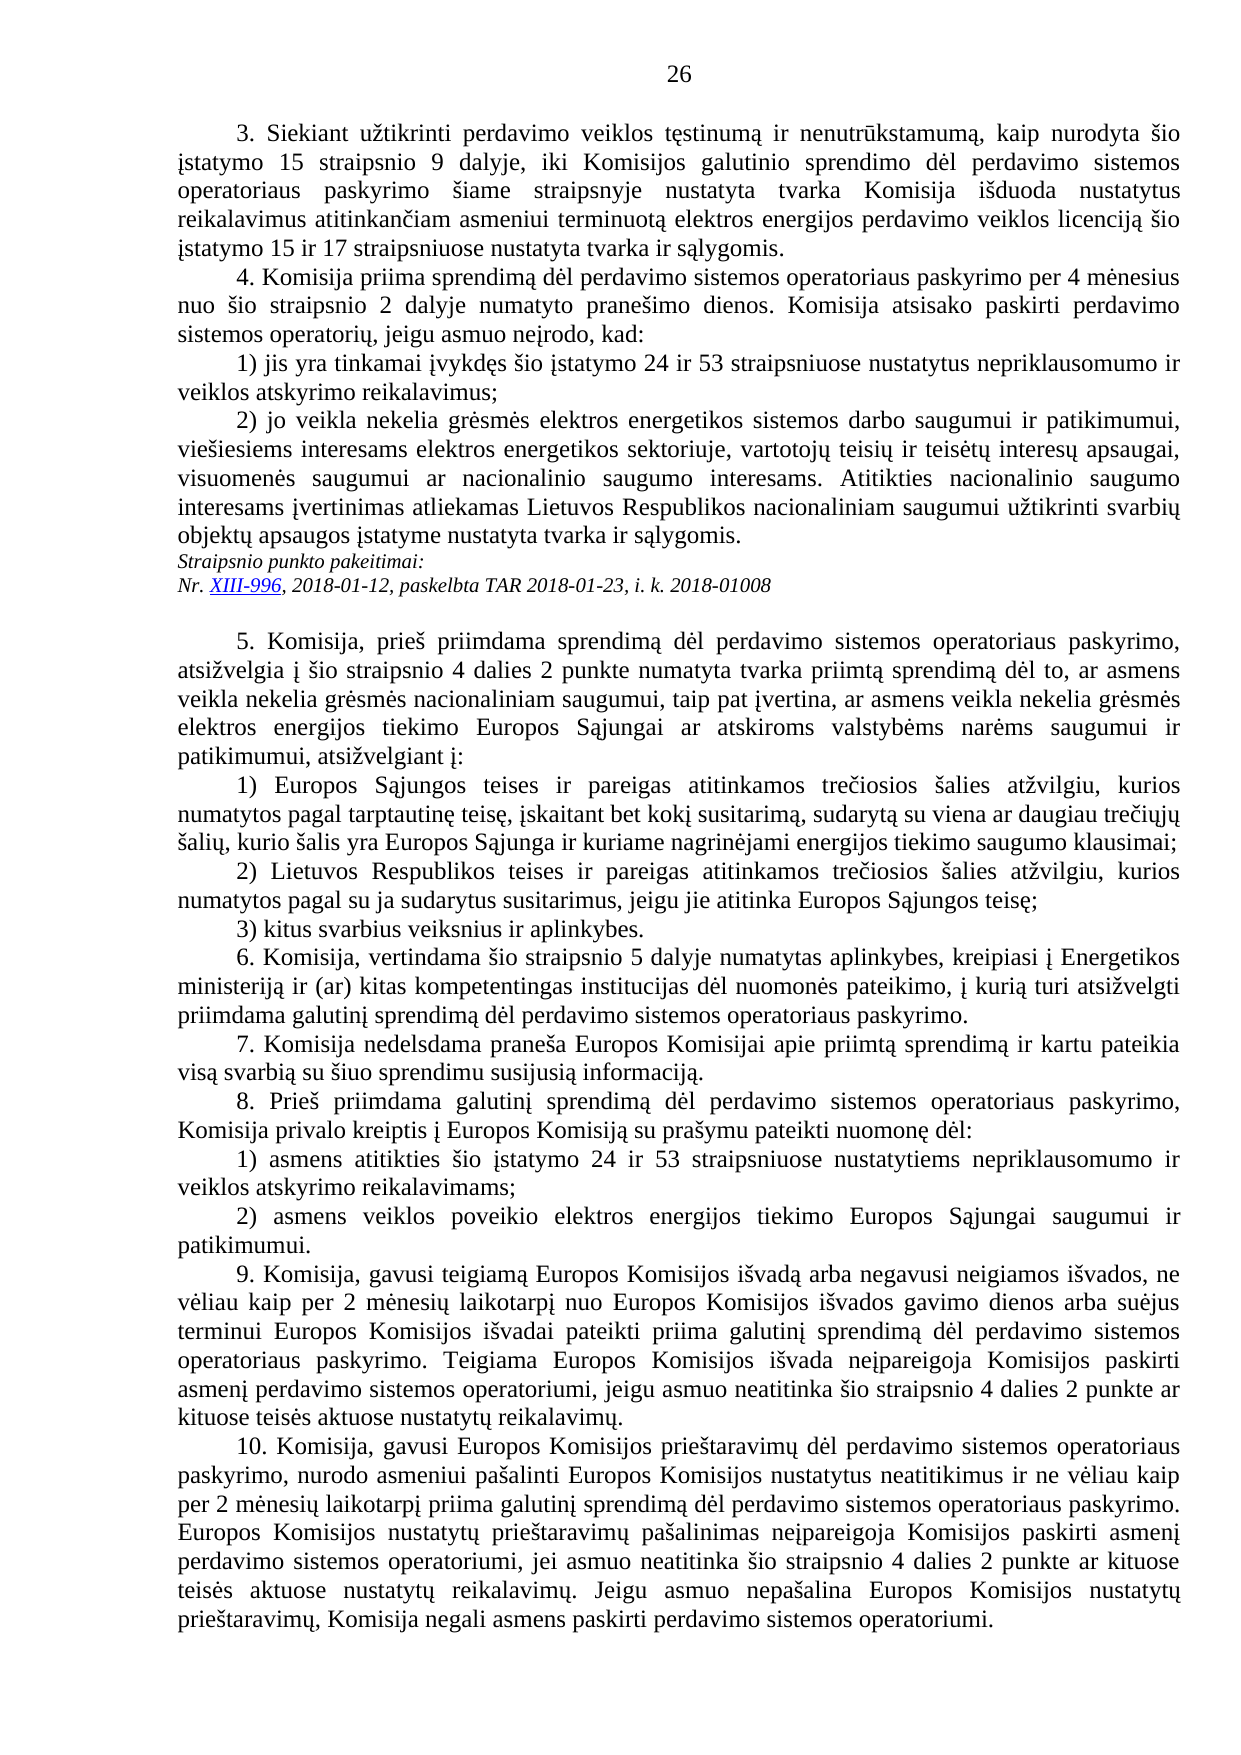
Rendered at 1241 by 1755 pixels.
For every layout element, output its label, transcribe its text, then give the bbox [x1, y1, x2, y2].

text 8. Prieš priimdama galutinį sprendimą dėl perdavimo sistemos operatoriaus paskyrimo, Komisija privalo kreiptis į Europos Komisiją su prašymu pateikti nuomonę dėl: [177, 1086, 1181, 1144]
text 1) asmens atitikties šio įstatymo 24 ir 53 straipsniuose nustatytiems nepriklausomumo ir veiklos atskyrimo reikalavimams; [177, 1144, 1181, 1201]
text 6. Komisija, vertindama šio straipsnio 5 dalyje numatytas aplinkybes, kreipiasi į Energetikos ministeriją ir (ar) kitas kompetentingas institucijas dėl nuomonės pateikimo, į kurią turi atsižvelgti priimdama galutinį sprendimą dėl perdavimo sistemos operatoriaus paskyrimo. [177, 942, 1181, 1029]
text 5. Komisija, prieš priimdama sprendimą dėl perdavimo sistemos operatoriaus paskyrimo, atsižvelgia į šio straipsnio 4 dalies 2 punkte numatyta tvarka priimtą sprendimą dėl to, ar asmens veikla nekelia grėsmės nacionaliniam saugumui, taip pat įvertina, ar asmens veikla nekelia grėsmės elektros energijos tiekimo Europos Sąjungai ar atskiroms valstybėms narėms saugumui ir patikimumui, atsižvelgiant į: [177, 626, 1181, 770]
text 1) jis yra tinkamai įvykdęs šio įstatymo 24 ir 53 straipsniuose nustatytus nepriklausomumo ir veiklos atskyrimo reikalavimus; [177, 348, 1181, 406]
text 3. Siekiant užtikrinti perdavimo veiklos tęstinumą ir nenutrūkstamumą, kaip nurodyta šio įstatymo 15 straipsnio 9 dalyje, iki Komisijos galutinio sprendimo dėl perdavimo sistemos operatoriaus paskyrimo šiame straipsnyje nustatyta tvarka Komisija išduoda nustatytus reikalavimus atitinkančiam asmeniui terminuotą elektros energijos perdavimo veiklos licenciją šio įstatymo 15 ir 17 straipsniuose nustatyta tvarka ir sąlygomis. [177, 118, 1181, 262]
text 10. Komisija, gavusi Europos Komisijos prieštaravimų dėl perdavimo sistemos operatoriaus paskyrimo, nurodo asmeniui pašalinti Europos Komisijos nustatytus neatitikimus ir ne vėliau kaip per 2 mėnesių laikotarpį priima galutinį sprendimą dėl perdavimo sistemos operatoriaus paskyrimo. Europos Komisijos nustatytų prieštaravimų pašalinimas neįpareigoja Komisijos paskirti asmenį perdavimo sistemos operatoriumi, jei asmuo neatitinka šio straipsnio 4 dalies 2 punkte ar kituose teisės aktuose nustatytų reikalavimų. Jeigu asmuo nepašalina Europos Komisijos nustatytų prieštaravimų, Komisija negali asmens paskirti perdavimo sistemos operatoriumi. [177, 1431, 1181, 1632]
text 2) asmens veiklos poveikio elektros energijos tiekimo Europos Sąjungai saugumui ir patikimumui. [177, 1201, 1181, 1259]
text 2) Lietuvos Respublikos teises ir pareigas atitinkamos trečiosios šalies atžvilgiu, kurios numatytos pagal su ja sudarytus susitarimus, jeigu jie atitinka Europos Sąjungos teisę; [177, 856, 1181, 914]
text 1) Europos Sąjungos teises ir pareigas atitinkamos trečiosios šalies atžvilgiu, kurios numatytos pagal tarptautinę teisę, įskaitant bet kokį susitarimą, sudarytą su viena ar daugiau trečiųjų šalių, kurio šalis yra Europos Sąjunga ir kuriame nagrinėjami energijos tiekimo saugumo klausimai; [177, 770, 1181, 856]
text 3) kitus svarbius veiksnius ir aplinkybes. [177, 914, 1181, 942]
text 2) jo veikla nekelia grėsmės elektros energetikos sistemos darbo saugumui ir patikimumui, viešiesiems interesams elektros energetikos sektoriuje, vartotojų teisių ir teisėtų interesų apsaugai, visuomenės saugumui ar nacionalinio saugumo interesams. Atitikties nacionalinio saugumo interesams įvertinimas atliekamas Lietuvos Respublikos nacionaliniam saugumui užtikrinti svarbių objektų apsaugos įstatyme nustatyta tvarka ir sąlygomis. [177, 406, 1181, 549]
text Nr. XIII-996, 2018-01-12, paskelbta TAR 2018-01-23, i. k. 2018-01008 [177, 573, 1181, 597]
text Straipsnio punkto pakeitimai: [177, 549, 1181, 573]
text 4. Komisija priima sprendimą dėl perdavimo sistemos operatoriaus paskyrimo per 4 mėnesius nuo šio straipsnio 2 dalyje numatyto pranešimo dienos. Komisija atsisako paskirti perdavimo sistemos operatorių, jeigu asmuo neįrodo, kad: [177, 262, 1181, 348]
text 9. Komisija, gavusi teigiamą Europos Komisijos išvadą arba negavusi neigiamos išvados, ne vėliau kaip per 2 mėnesių laikotarpį nuo Europos Komisijos išvados gavimo dienos arba suėjus terminui Europos Komisijos išvadai pateikti priima galutinį sprendimą dėl perdavimo sistemos operatoriaus paskyrimo. Teigiama Europos Komisijos išvada neįpareigoja Komisijos paskirti asmenį perdavimo sistemos operatoriumi, jeigu asmuo neatitinka šio straipsnio 4 dalies 2 punkte ar kituose teisės aktuose nustatytų reikalavimų. [177, 1259, 1181, 1431]
text 7. Komisija nedelsdama praneša Europos Komisijai apie priimtą sprendimą ir kartu pateikia visą svarbią su šiuo sprendimu susijusią informaciją. [177, 1029, 1181, 1086]
